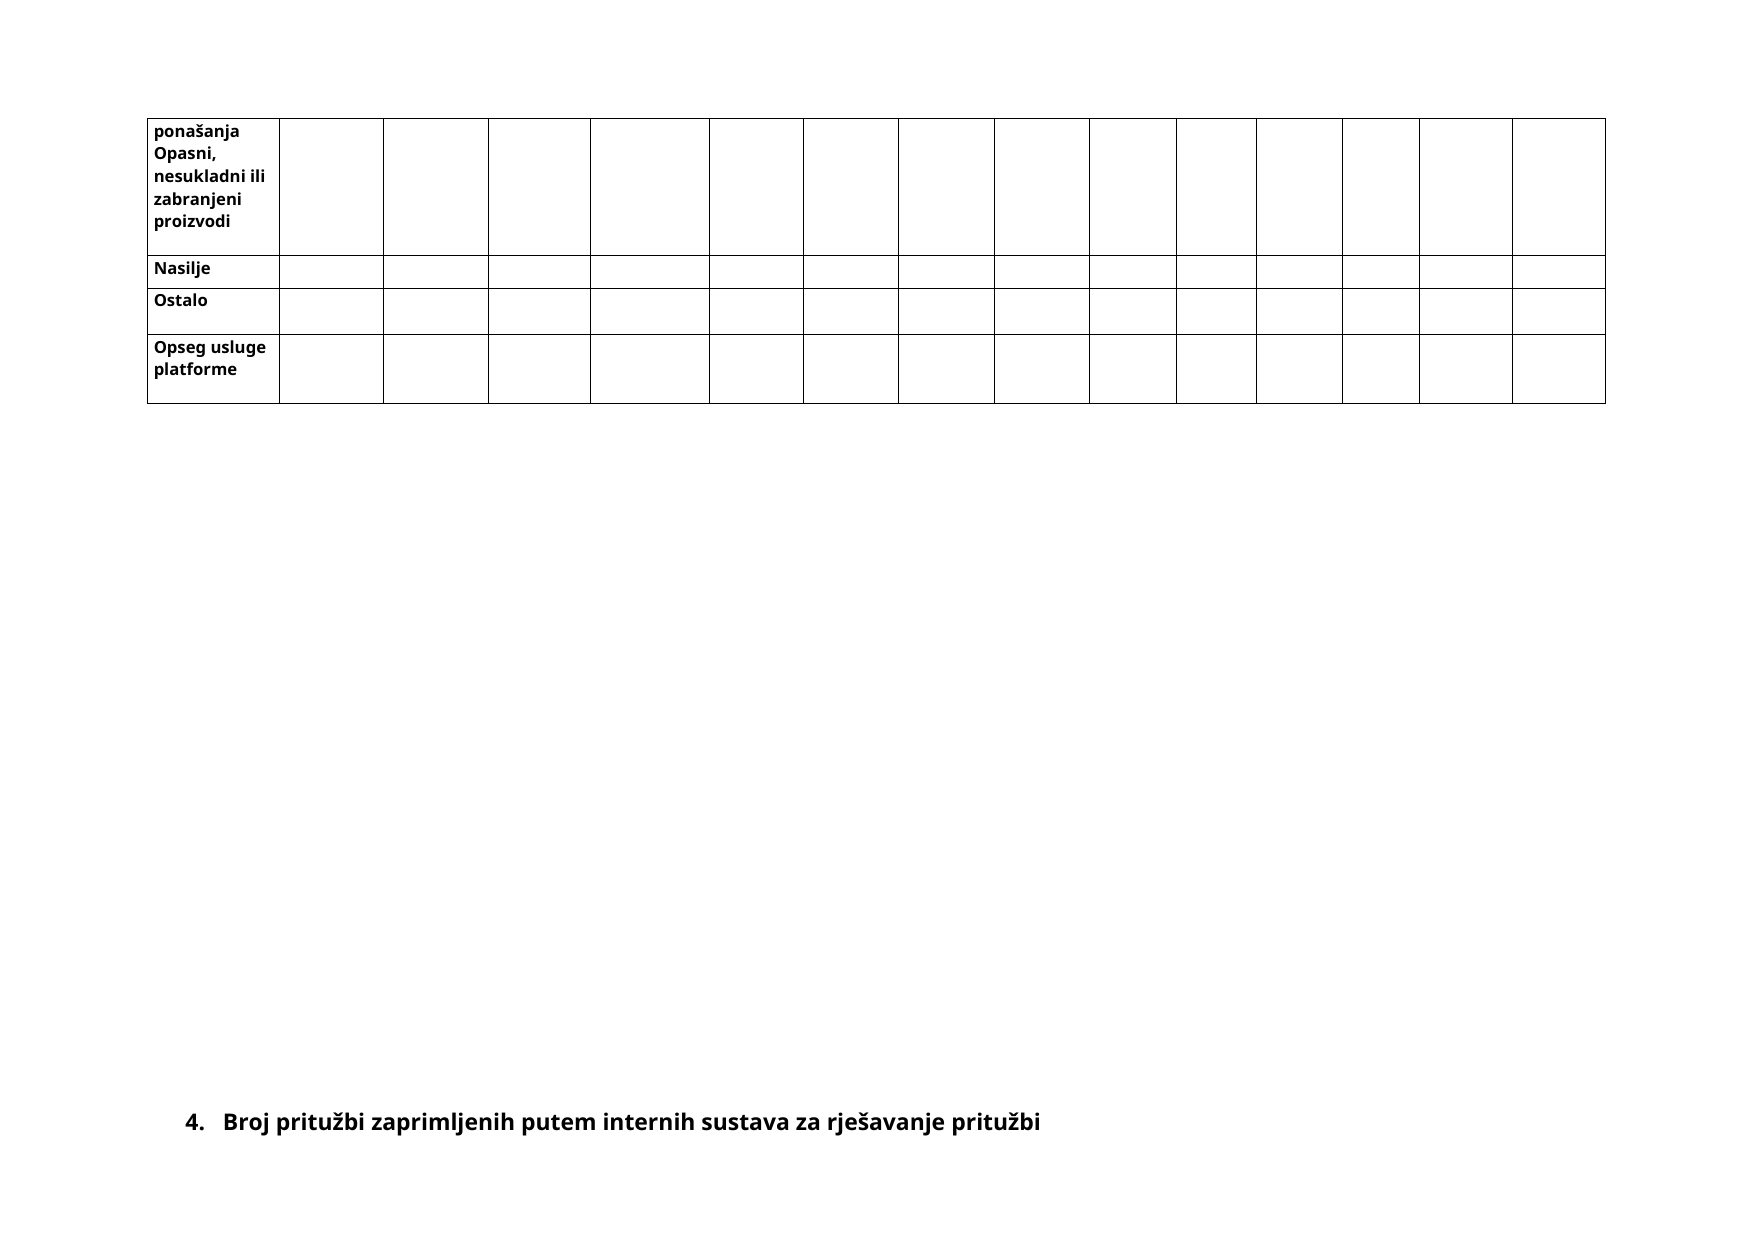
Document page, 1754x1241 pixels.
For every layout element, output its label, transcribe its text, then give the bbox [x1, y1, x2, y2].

table_cell [995, 119, 1089, 255]
table_cell [995, 256, 1089, 288]
table_cell [1420, 256, 1512, 288]
table_cell [489, 119, 590, 255]
table_cell [1420, 289, 1512, 334]
table_cell [384, 335, 488, 403]
table_cell [1090, 119, 1176, 255]
table_cell Opseg usluge platforme [148, 335, 279, 403]
table_cell [1343, 335, 1419, 403]
table_cell [280, 289, 383, 334]
table_cell [710, 256, 803, 288]
table_cell [1090, 335, 1176, 403]
table_cell [804, 335, 898, 403]
table_cell [1420, 119, 1512, 255]
table_cell [489, 289, 590, 334]
table_cell [1257, 335, 1342, 403]
table_cell [489, 256, 590, 288]
table_cell [591, 289, 709, 334]
table_cell [384, 119, 488, 255]
table_cell [384, 256, 488, 288]
table_cell ponašanja Opasni, nesukladni ili zabranjeni proizvodi [148, 119, 279, 255]
table_cell [1343, 256, 1419, 288]
table_cell [1177, 256, 1256, 288]
table_cell [995, 335, 1089, 403]
table_cell [804, 256, 898, 288]
table_cell [1513, 119, 1605, 255]
table_cell [591, 335, 709, 403]
table_cell Nasilje [148, 256, 279, 288]
table_cell [1513, 289, 1605, 334]
list Broj pritužbi zaprimljenih putem internih sustava za rješavanje pritužbi [185, 1106, 1606, 1137]
table_cell [1177, 119, 1256, 255]
table_cell [1513, 256, 1605, 288]
table_cell [995, 289, 1089, 334]
table_cell [1257, 119, 1342, 255]
table_cell [899, 119, 994, 255]
table_cell [804, 119, 898, 255]
table_cell Ostalo [148, 289, 279, 334]
table_cell [804, 289, 898, 334]
table_cell [1343, 119, 1419, 255]
table_cell [489, 335, 590, 403]
table_cell [710, 119, 803, 255]
table_cell [280, 119, 383, 255]
table_cell [1090, 256, 1176, 288]
table_cell [1420, 335, 1512, 403]
table_cell [280, 256, 383, 288]
table_cell [899, 335, 994, 403]
table_cell [899, 289, 994, 334]
table_cell [1343, 289, 1419, 334]
table_cell [384, 289, 488, 334]
table_cell [280, 335, 383, 403]
table_cell [1257, 256, 1342, 288]
table_cell [1513, 335, 1605, 403]
table_cell [899, 256, 994, 288]
table_cell [1177, 335, 1256, 403]
table_cell [591, 256, 709, 288]
table_cell [1257, 289, 1342, 334]
table_cell [710, 335, 803, 403]
table_cell [1177, 289, 1256, 334]
table_cell [710, 289, 803, 334]
table_cell [591, 119, 709, 255]
table_cell [1090, 289, 1176, 334]
